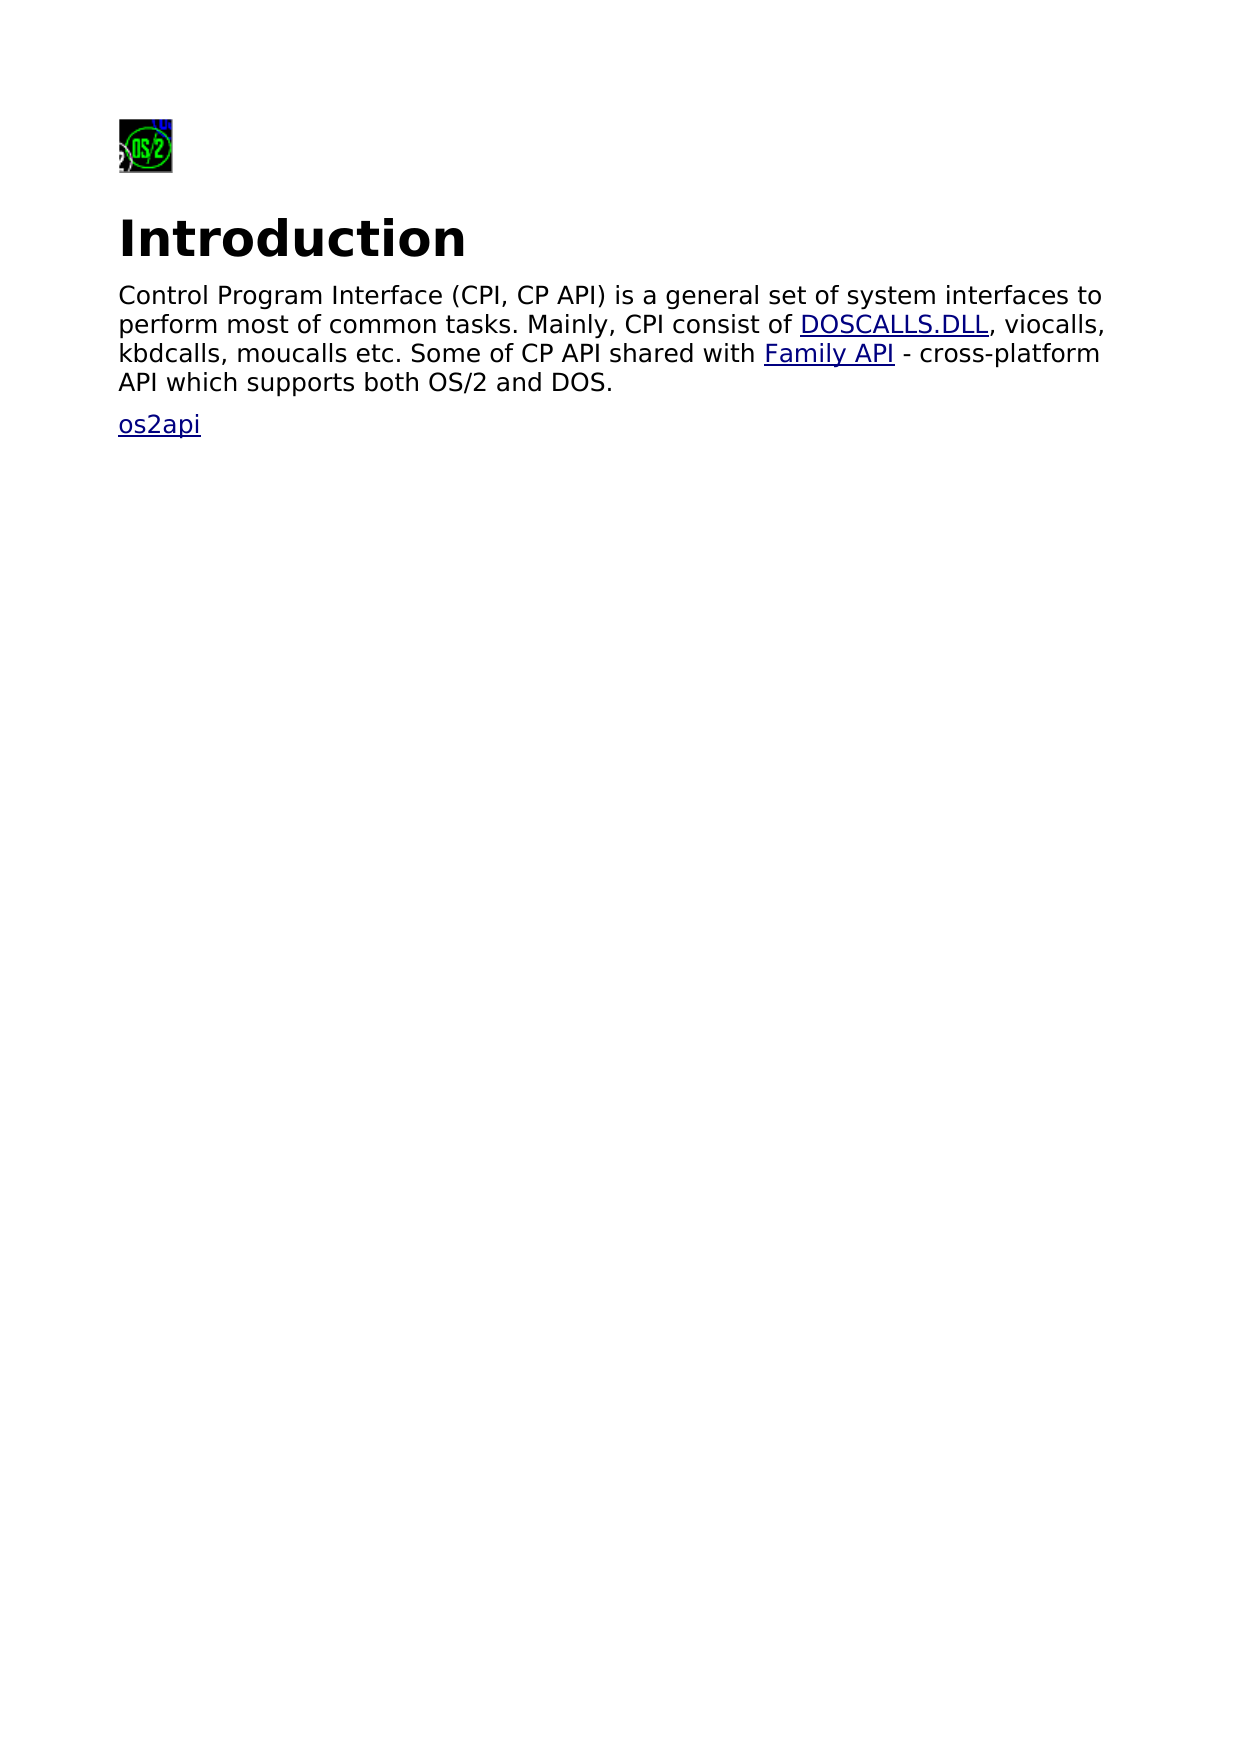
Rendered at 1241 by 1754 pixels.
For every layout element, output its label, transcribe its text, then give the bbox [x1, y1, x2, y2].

text os2api [118, 410, 1122, 439]
text Control Program Interface (CPI, CP API) is a general set of system interfaces to perform most of common tasks. Mainly, CPI consist of DOSCALLS.DLL, viocalls, kbdcalls, moucalls etc. Some of CP API shared with Family API - cross-platform API which supports both OS/2 and DOS. [118, 281, 1122, 398]
subtitle Introduction [118, 210, 1122, 268]
picture [118, 118, 173, 173]
